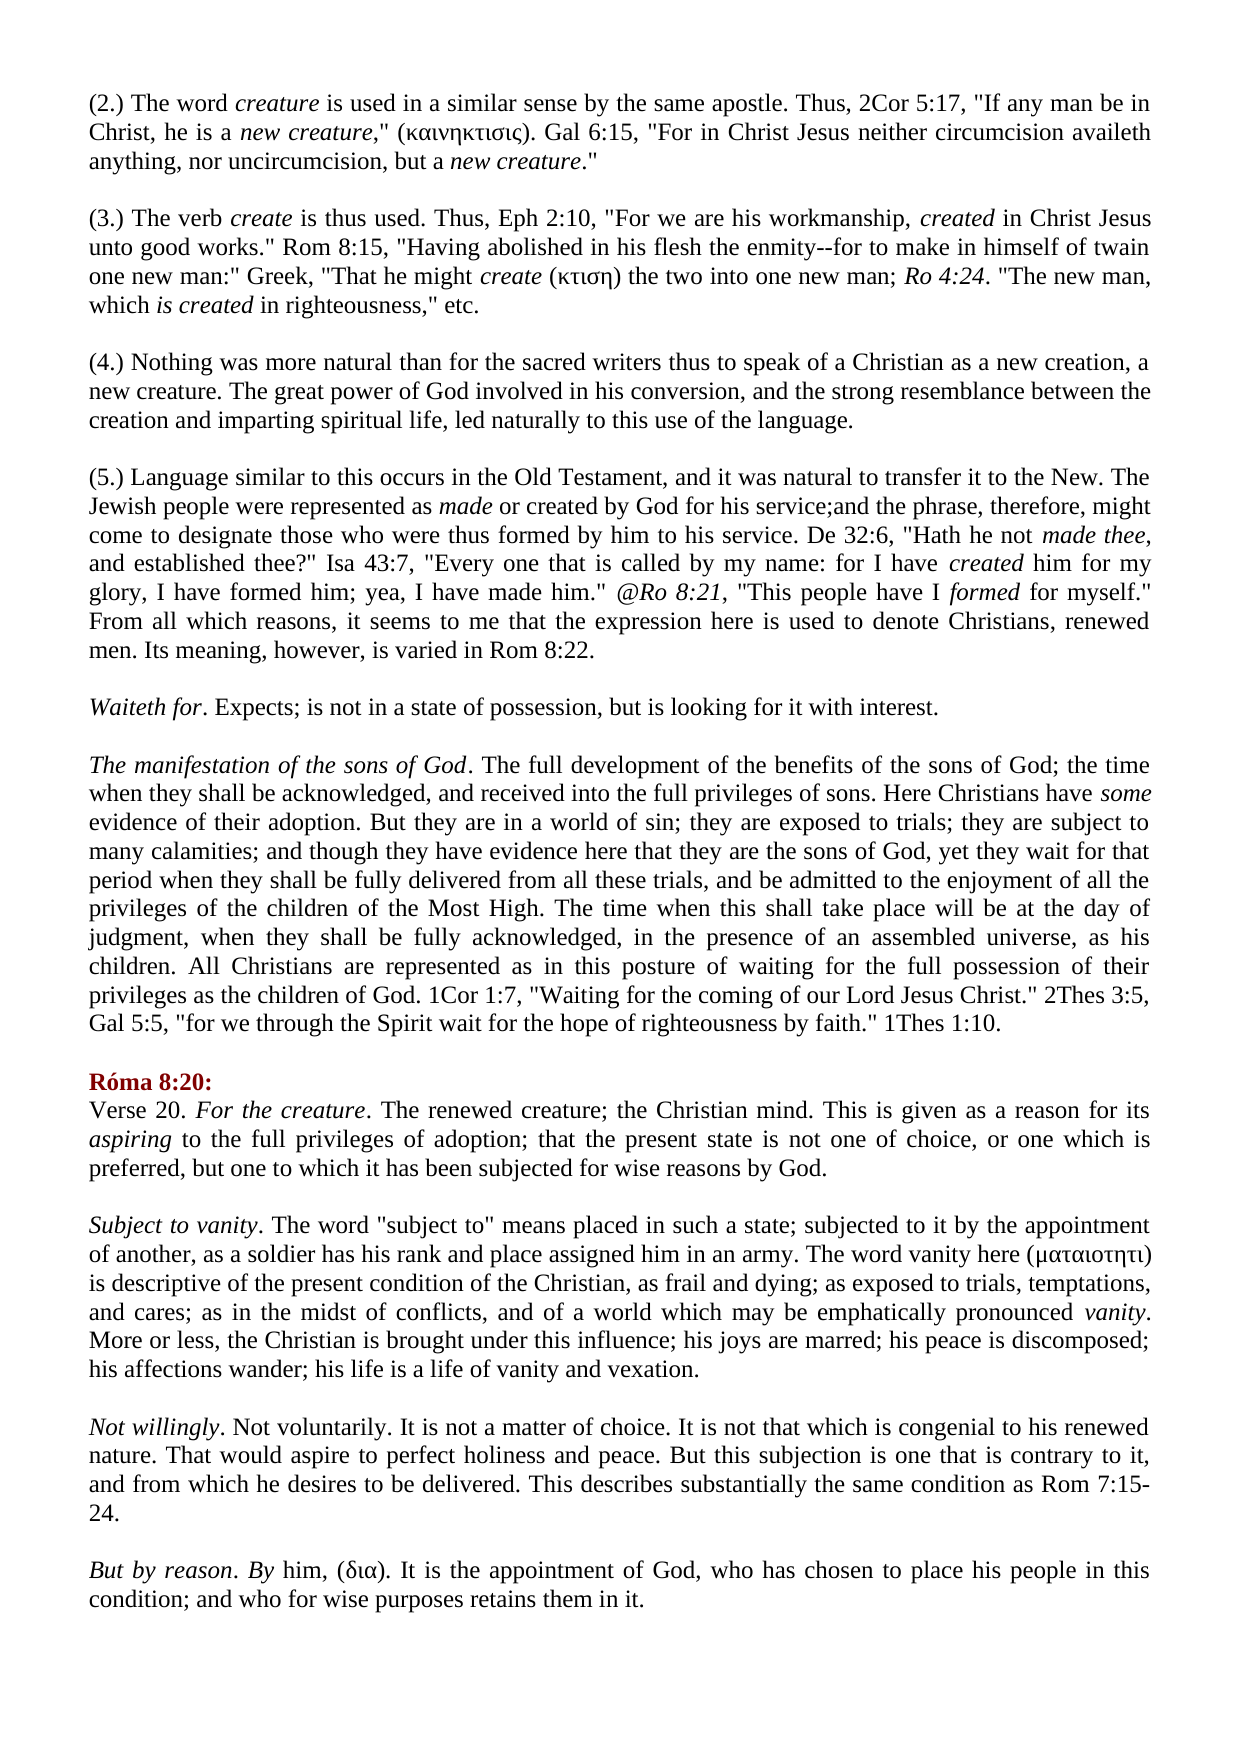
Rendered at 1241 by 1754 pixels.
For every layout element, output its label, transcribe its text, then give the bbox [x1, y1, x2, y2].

text Róma 8:20: [88, 1067, 1152, 1096]
text Verse 20. For the creature. The renewed creature; the Christian mind. This is given as a reason for its aspiring to the full privileges of adoption; that the present state is not one of choice, or one which is preferred, but one to which it has been subjected for wise reasons by God. Subject to vanity. The word "subject to" means placed in such a state; subjected to it by the appointment of another, as a soldier has his rank and place assigned him in an army. The word vanity here (ματαιοτητι) is descriptive of the present condition of the Christian, as frail and dying; as exposed to trials, temptations, and cares; as in the midst of conflicts, and of a world which may be emphatically pronounced vanity. More or less, the Christian is brought under this influence; his joys are marred; his peace is discomposed; his affections wander; his life is a life of vanity and vexation. Not willingly. Not voluntarily. It is not a matter of choice. It is not that which is congenial to his renewed nature. That would aspire to perfect holiness and peace. But this subjection is one that is contrary to it, and from which he desires to be delivered. This describes substantially the same condition as Rom 7:15-24. But by reason. By him, (δια). It is the appointment of God, who has chosen to place his people in this condition; and who for wise purposes retains them in it. [88, 1096, 1152, 1642]
text (2.) The word creature is used in a similar sense by the same apostle. Thus, 2Cor 5:17, "If any man be in Christ, he is a new creature," (καινηκτισις). Gal 6:15, "For in Christ Jesus neither circumcision availeth anything, nor uncircumcision, but a new creature." (3.) The verb create is thus used. Thus, Eph 2:10, "For we are his workmanship, created in Christ Jesus unto good works." Rom 8:15, "Having abolished in his flesh the enmity--for to make in himself of twain one new man:" Greek, "That he might create (κτιση) the two into one new man; Ro 4:24. "The new man, which is created in righteousness," etc. (4.) Nothing was more natural than for the sacred writers thus to speak of a Christian as a new creation, a new creature. The great power of God involved in his conversion, and the strong resemblance between the creation and imparting spiritual life, led naturally to this use of the language. (5.) Language similar to this occurs in the Old Testament, and it was natural to transfer it to the New. The Jewish people were represented as made or created by God for his service;and the phrase, therefore, might come to designate those who were thus formed by him to his service. De 32:6, "Hath he not made thee, and established thee?" Isa 43:7, "Every one that is called by my name: for I have created him for my glory, I have formed him; yea, I have made him." @Ro 8:21, "This people have I formed for myself." From all which reasons, it seems to me that the expression here is used to denote Christians, renewed men. Its meaning, however, is varied in Rom 8:22. Waiteth for. Expects; is not in a state of possession, but is looking for it with interest. The manifestation of the sons of God. The full development of the benefits of the sons of God; the time when they shall be acknowledged, and received into the full privileges of sons. Here Christians have some evidence of their adoption. But they are in a world of sin; they are exposed to trials; they are subject to many calamities; and though they have evidence here that they are the sons of God, yet they wait for that period when they shall be fully delivered from all these trials, and be admitted to the enjoyment of all the privileges of the children of the Most High. The time when this shall take place will be at the day of judgment, when they shall be fully acknowledged, in the presence of an assembled universe, as his children. All Christians are represented as in this posture of waiting for the full possession of their privileges as the children of God. 1Cor 1:7, "Waiting for the coming of our Lord Jesus Christ." 2Thes 3:5, Gal 5:5, "for we through the Spirit wait for the hope of righteousness by faith." 1Thes 1:10. [88, 88, 1152, 1037]
